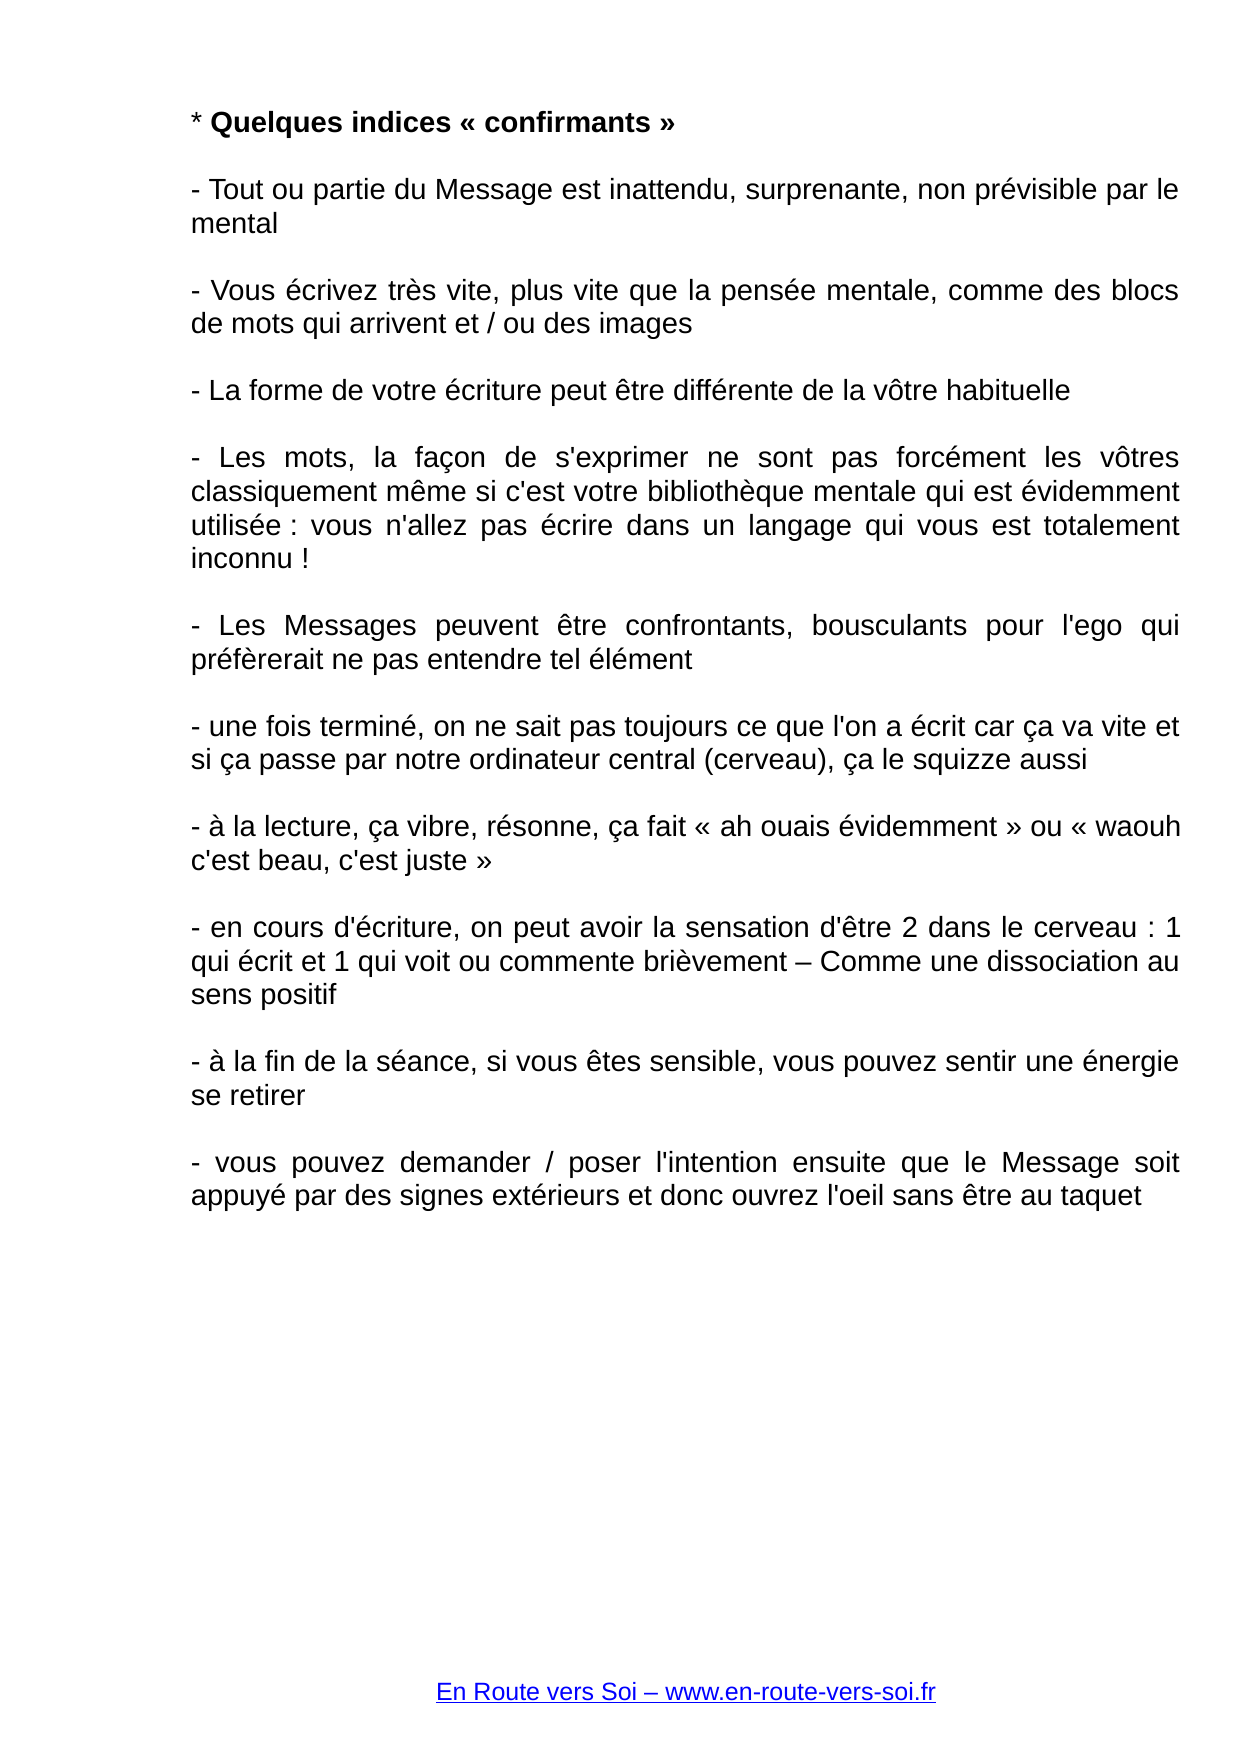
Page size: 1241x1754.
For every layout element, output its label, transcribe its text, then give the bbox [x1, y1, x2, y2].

list - à la fin de la séance, si vous êtes sensible, vous pouvez sentir une énergie se retirer [153, 1044, 1181, 1111]
list * Quelques indices « confirmants » [153, 105, 1181, 138]
list - à la lecture, ça vibre, résonne, ça fait « ah ouais évidemment » ou « waouh c'est beau, c'est juste » [153, 809, 1181, 876]
list - Les mots, la façon de s'exprimer ne sont pas forcément les vôtres classiquement même si c'est votre bibliothèque mentale qui est évidemment utilisée : vous n'allez pas écrire dans un langage qui vous est totalement inconnu ! [153, 440, 1181, 574]
list - Tout ou partie du Message est inattendu, surprenante, non prévisible par le mental [153, 172, 1181, 239]
list - Les Messages peuvent être confrontants, bousculants pour l'ego qui préfèrerait ne pas entendre tel élément [153, 608, 1181, 675]
list En Route vers Soi – www.en-route-vers-soi.fr [153, 1677, 1181, 1705]
list - une fois terminé, on ne sait pas toujours ce que l'on a écrit car ça va vite et si ça passe par notre ordinateur central (cerveau), ça le squizze aussi [153, 709, 1181, 776]
list - La forme de votre écriture peut être différente de la vôtre habituelle [153, 373, 1181, 407]
list - en cours d'écriture, on peut avoir la sensation d'être 2 dans le cerveau : 1 qui écrit et 1 qui voit ou commente brièvement – Comme une dissociation au sens positif [153, 910, 1181, 1011]
list - Vous écrivez très vite, plus vite que la pensée mentale, comme des blocs de mots qui arrivent et / ou des images [153, 273, 1181, 340]
list - vous pouvez demander / poser l'intention ensuite que le Message soit appuyé par des signes extérieurs et donc ouvrez l'oeil sans être au taquet [153, 1145, 1181, 1212]
